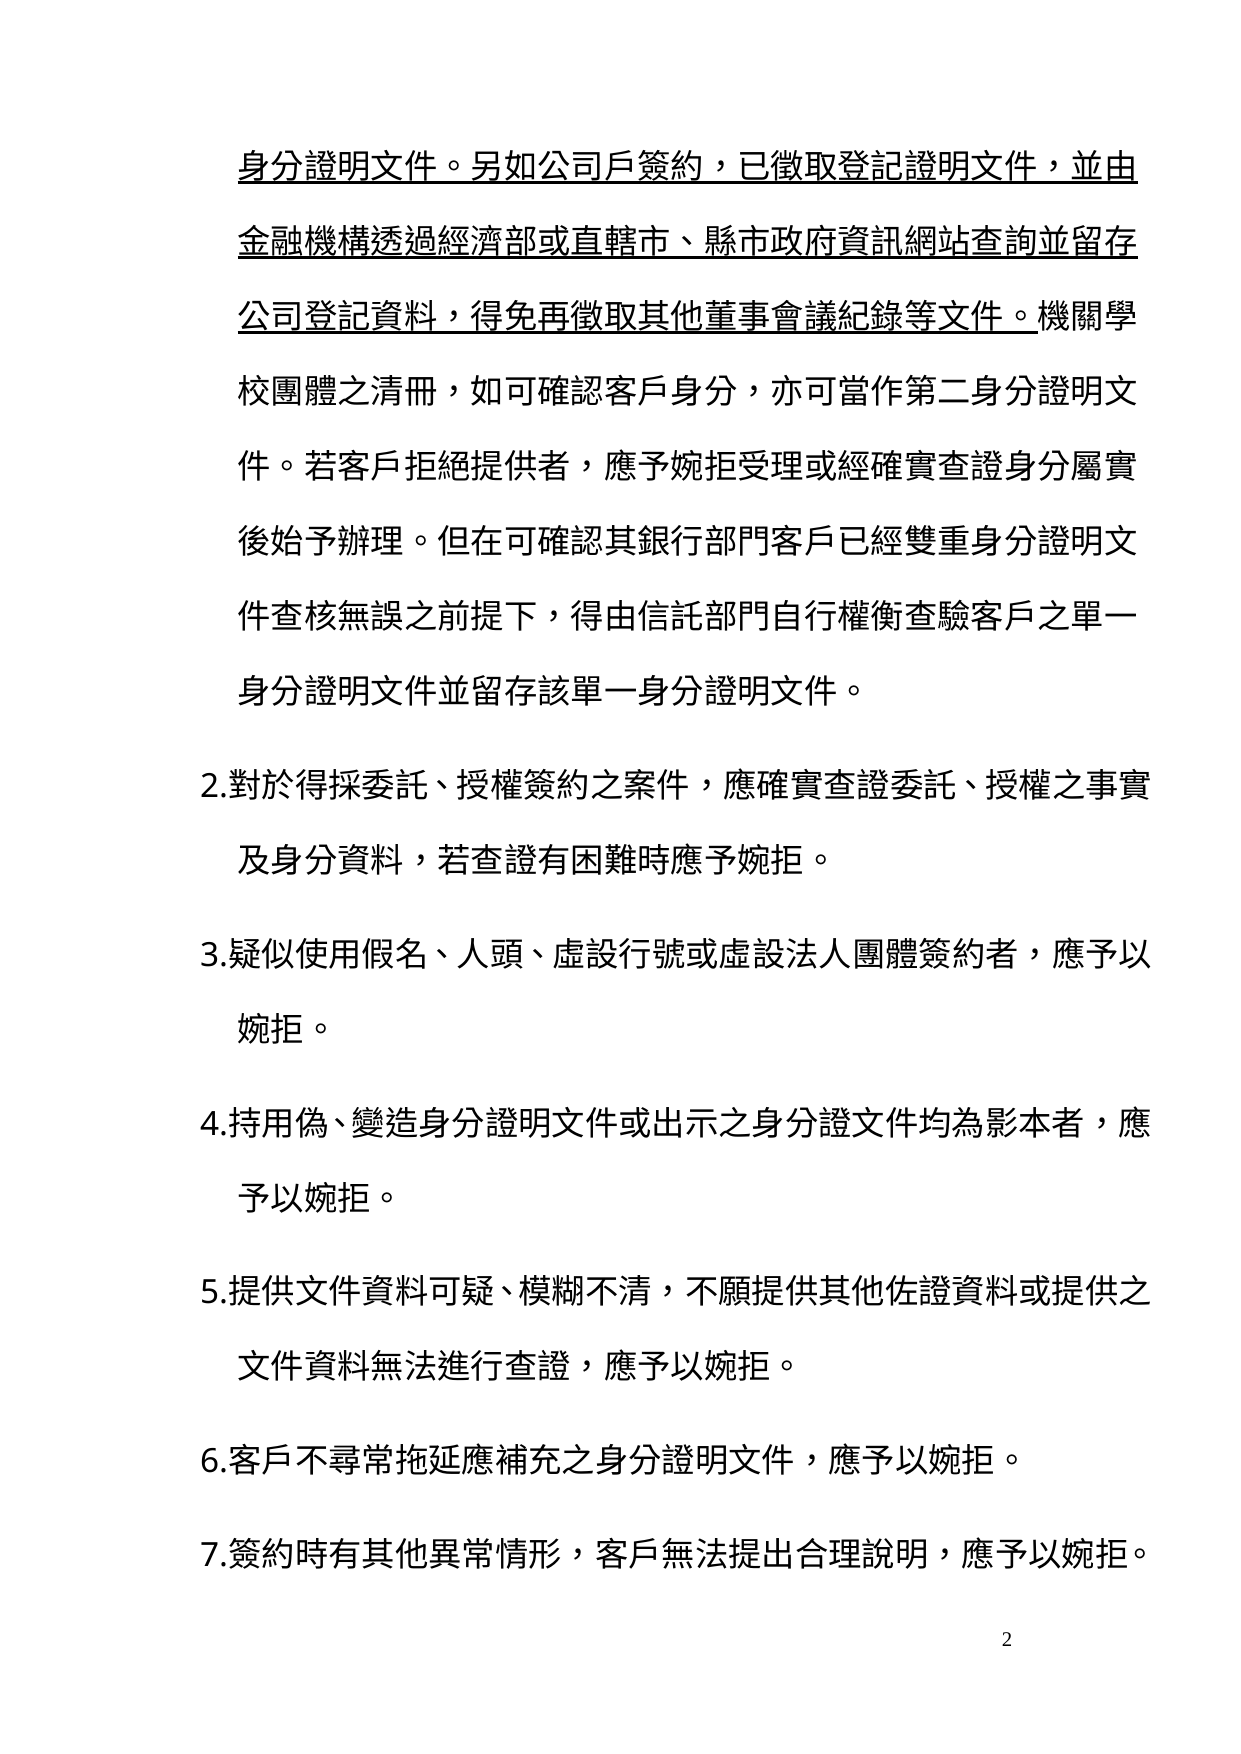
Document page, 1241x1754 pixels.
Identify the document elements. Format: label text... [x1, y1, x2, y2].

text 6.客戶不尋常拖延應補充之身分證明文件，應予以婉拒。 [200, 1421, 1152, 1496]
text 7.簽約時有其他異常情形，客戶無法提出合理說明，應予以婉拒。 [200, 1514, 1152, 1589]
text 身分證明文件。另如公司戶簽約，已徵取登記證明文件，並由金融機構透過經濟部或直轄市、縣市政府資訊網站查詢並留存公司登記資料，得免再徵取其他董事會議紀錄等文件。機關學校團體之清冊，如可確認客戶身分，亦可當作第二身分證明文件。若客戶拒絕提供者，應予婉拒受理或經確實查證身分屬實後始予辦理。但在可確認其銀行部門客戶已經雙重身分證明文件查核無誤之前提下，得由信託部門自行權衡查驗客戶之單一身分證明文件並留存該單一身分證明文件。 [200, 127, 1152, 727]
text 4.持用偽、變造身分證明文件或出示之身分證文件均為影本者，應予以婉拒。 [200, 1083, 1152, 1233]
text 2.對於得採委託、授權簽約之案件，應確實查證委託、授權之事實及身分資料，若查證有困難時應予婉拒。 [200, 746, 1152, 896]
text 3.疑似使用假名、人頭、虛設行號或虛設法人團體簽約者，應予以婉拒。 [200, 914, 1152, 1064]
text 5.提供文件資料可疑、模糊不清，不願提供其他佐證資料或提供之文件資料無法進行查證，應予以婉拒。 [200, 1252, 1152, 1402]
